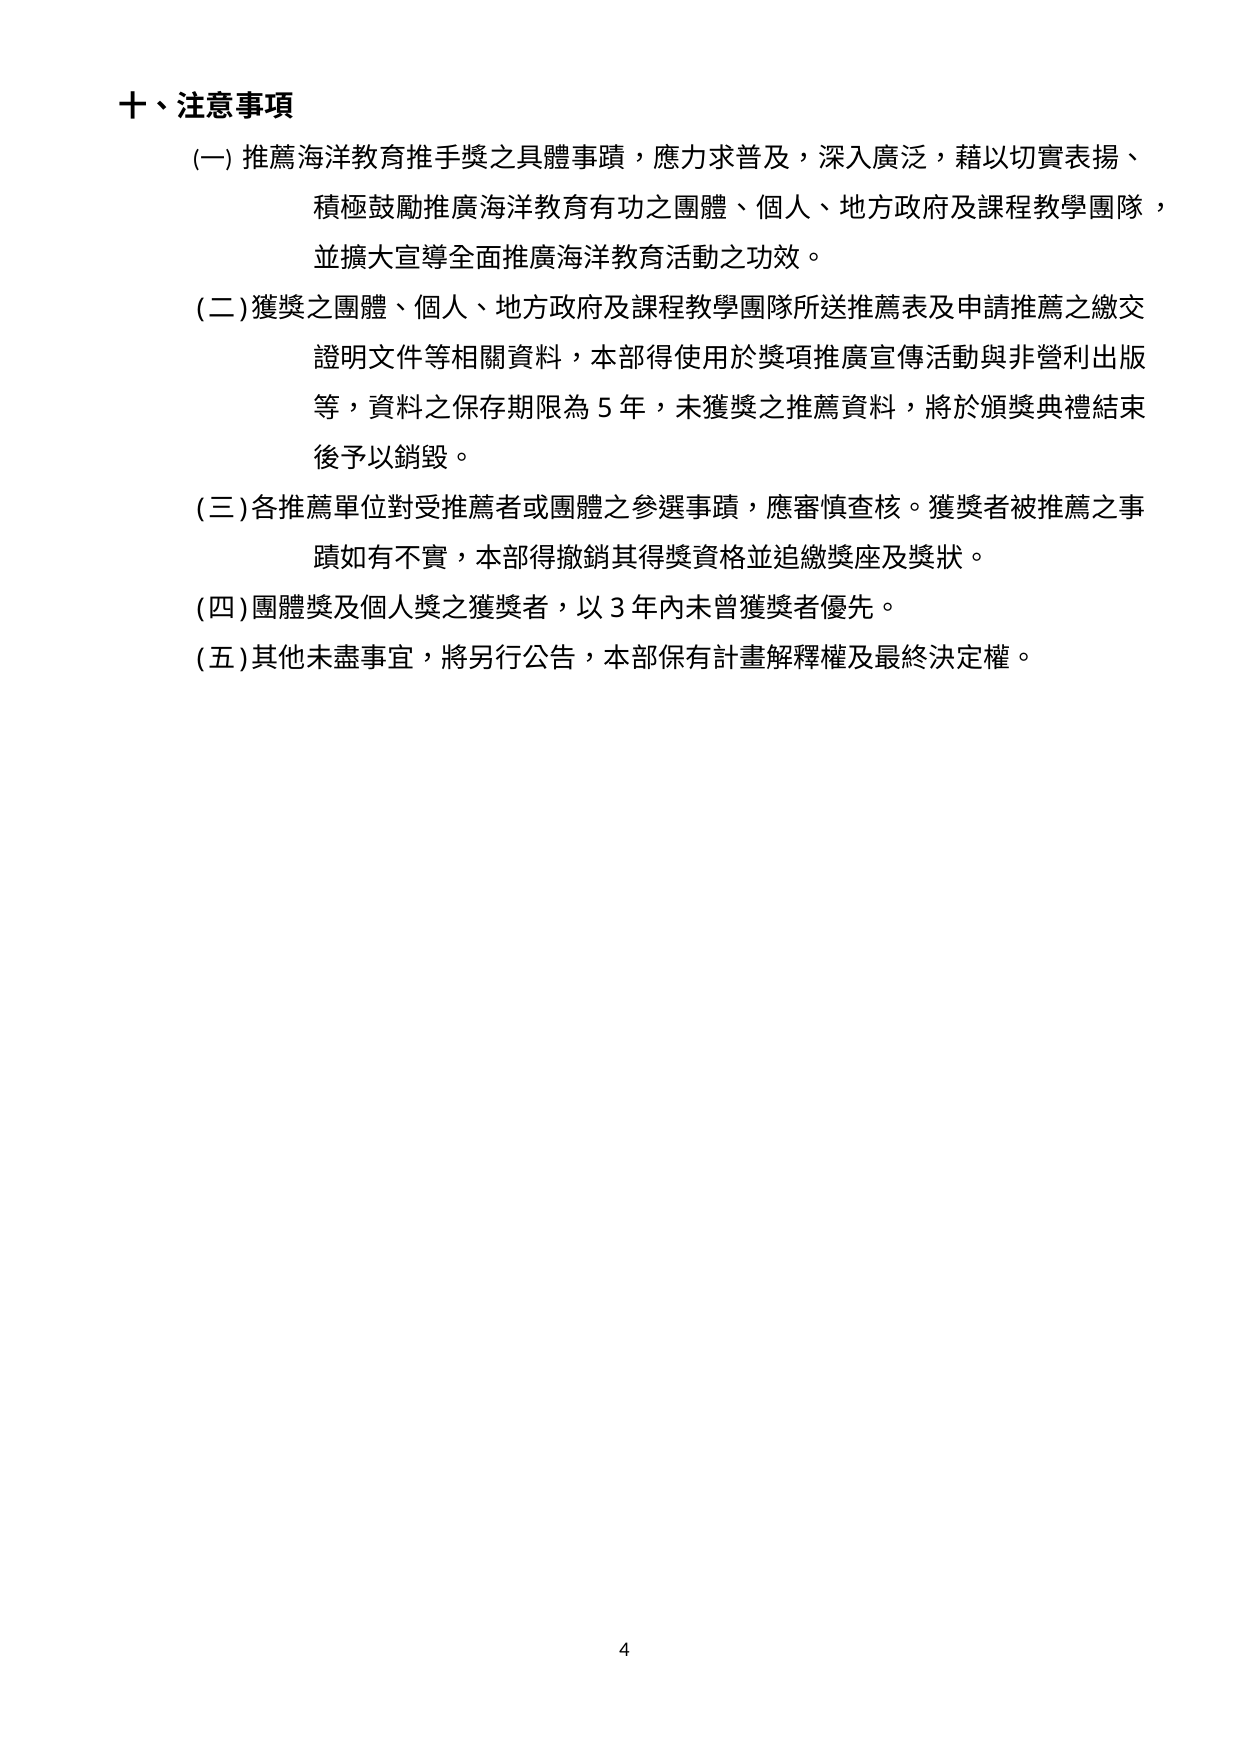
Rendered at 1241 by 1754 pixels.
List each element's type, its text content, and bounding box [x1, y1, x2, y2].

list 推薦海洋教育推手獎之具體事蹟，應力求普及，深入廣泛，藉以切實表揚、積極鼓勵推廣海洋教育有功之團體、個人、地方政府及課程教學團隊，並擴大宣導全面推廣海洋教育活動之功效。 [192, 127, 1147, 277]
list 團體獎及個人獎之獲獎者，以3年內未曾獲獎者優先。 [192, 577, 1147, 627]
list 各推薦單位對受推薦者或團體之參選事蹟，應審慎查核。獲獎者被推薦之事蹟如有不實，本部得撤銷其得獎資格並追繳獎座及獎狀。 [192, 477, 1147, 577]
list 其他未盡事宜，將另行公告，本部保有計畫解釋權及最終決定權。 [192, 627, 1147, 677]
text 十、注意事項 [118, 75, 1152, 127]
list 獲獎之團體、個人、地方政府及課程教學團隊所送推薦表及申請推薦之繳交證明文件等相關資料，本部得使用於獎項推廣宣傳活動與非營利出版等，資料之保存期限為5年，未獲獎之推薦資料，將於頒獎典禮結束後予以銷毀。 [192, 277, 1147, 477]
